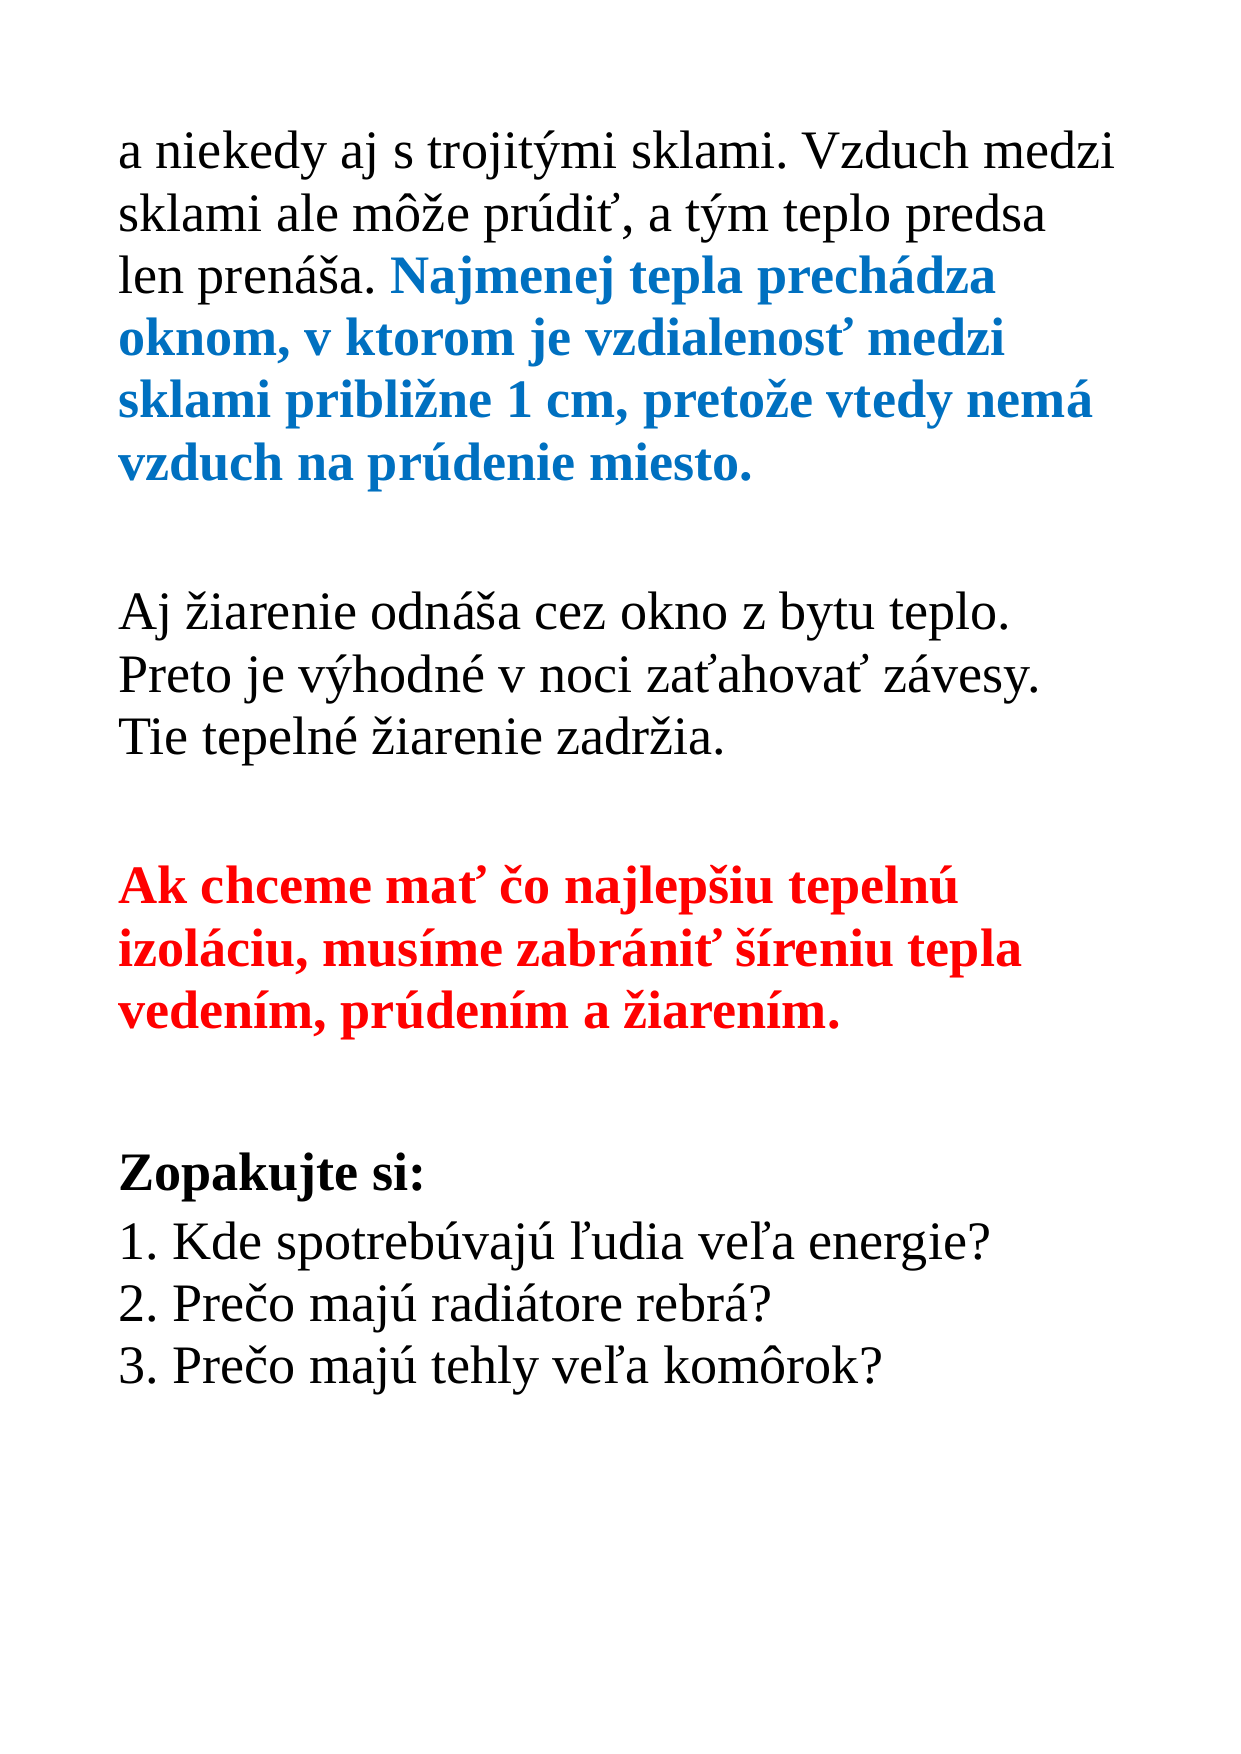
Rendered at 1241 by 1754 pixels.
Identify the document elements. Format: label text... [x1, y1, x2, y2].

text 1. Kde spotrebúvajú ľudia veľa energie? 2. Prečo majú radiátore rebrá? 3. Prečo majú tehly veľa komôrok? [118, 1208, 1122, 1395]
text Ak chceme mať čo najlepšiu tepelnú izoláciu, musíme zabrániť šíreniu tepla vedením, prúdením a žiarením. [118, 853, 1122, 1040]
subtitle Zopakujte si: [118, 1140, 1122, 1202]
text Aj žiarenie odnáša cez okno z bytu teplo. Preto je výhodné v noci zaťahovať závesy. Tie tepelné žiarenie zadržia. [118, 579, 1122, 766]
text a niekedy aj s trojitými sklami. Vzduch medzi sklami ale môže prúdiť, a tým teplo predsa len prenáša. Najmenej tepla prechádza oknom, v ktorom je vzdialenosť medzi sklami približne 1 cm, pretože vtedy nemá vzduch na prúdenie miesto. [118, 118, 1122, 492]
